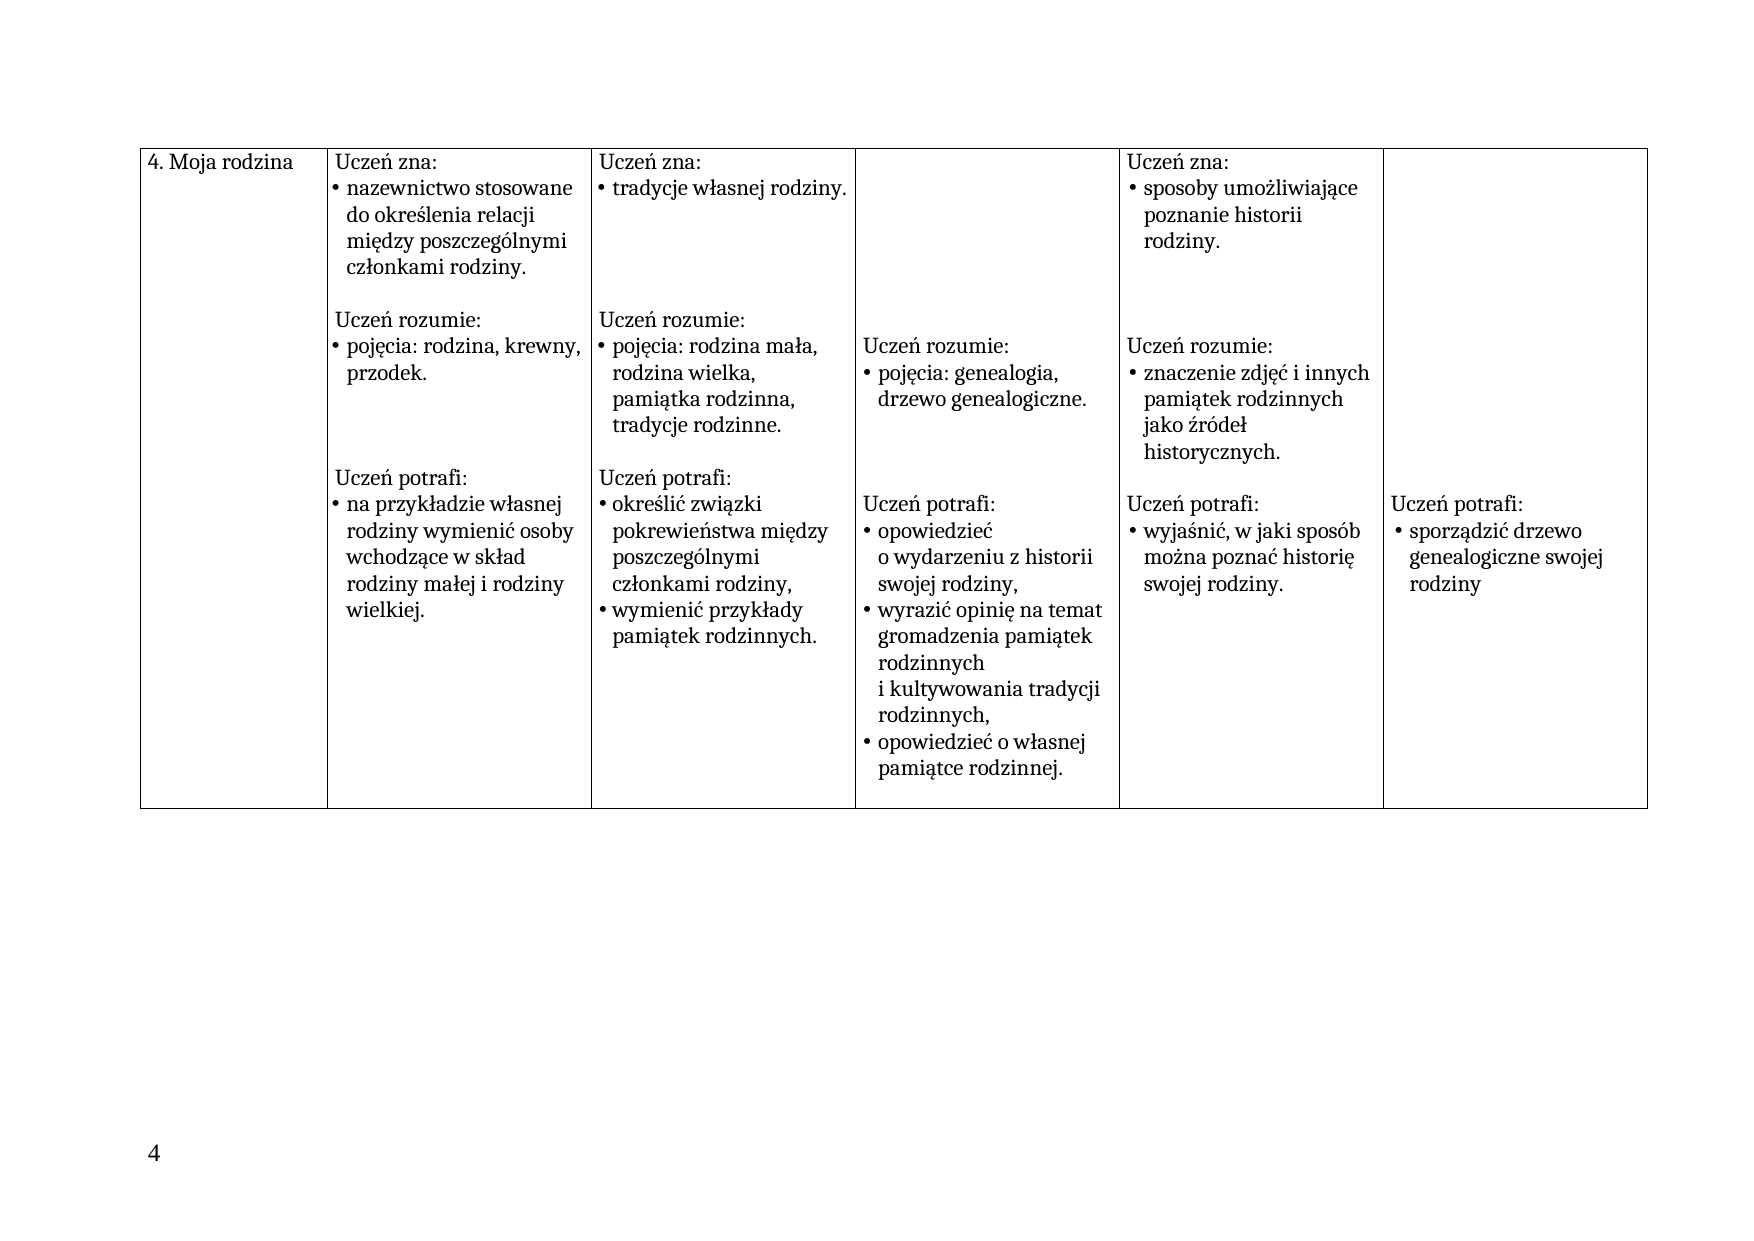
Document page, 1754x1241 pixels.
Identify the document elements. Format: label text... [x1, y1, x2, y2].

table_header Uczeń zna: nazewnictwo stosowane do określenia relacji między poszczególnymi członkami rodziny. Uczeń rozumie: pojęcia: rodzina, krewny, przodek. Uczeń potrafi: na przykładzie własnej rodziny wymienić osoby wchodzące w skład rodziny małej i rodziny wielkiej. [328, 149, 591, 807]
table_header 4. Moja rodzina [141, 149, 327, 807]
table_header Uczeń zna: tradycje własnej rodziny. Uczeń rozumie: pojęcia: rodzina mała, rodzina wielka, pamiątka rodzinna, tradycje rodzinne. Uczeń potrafi: określić związki pokrewieństwa między poszczególnymi członkami rodziny, wymienić przykłady pamiątek rodzinnych. [592, 149, 855, 807]
table_header Uczeń potrafi: sporządzić drzewo genealogiczne swojej rodziny [1384, 149, 1647, 807]
table_header Uczeń zna: sposoby umożliwiające poznanie historii rodziny. Uczeń rozumie: znaczenie zdjęć i innych pamiątek rodzinnych jako źródeł historycznych. Uczeń potrafi: wyjaśnić, w jaki sposób można poznać historię swojej rodziny. [1120, 149, 1383, 807]
table_header Uczeń rozumie: pojęcia: genealogia, drzewo genealogiczne. Uczeń potrafi: opowiedzieć o wydarzeniu z historii swojej rodziny, wyrazić opinię na temat gromadzenia pamiątek rodzinnych i kultywowania tradycji rodzinnych, opowiedzieć o własnej pamiątce rodzinnej. [856, 149, 1119, 807]
